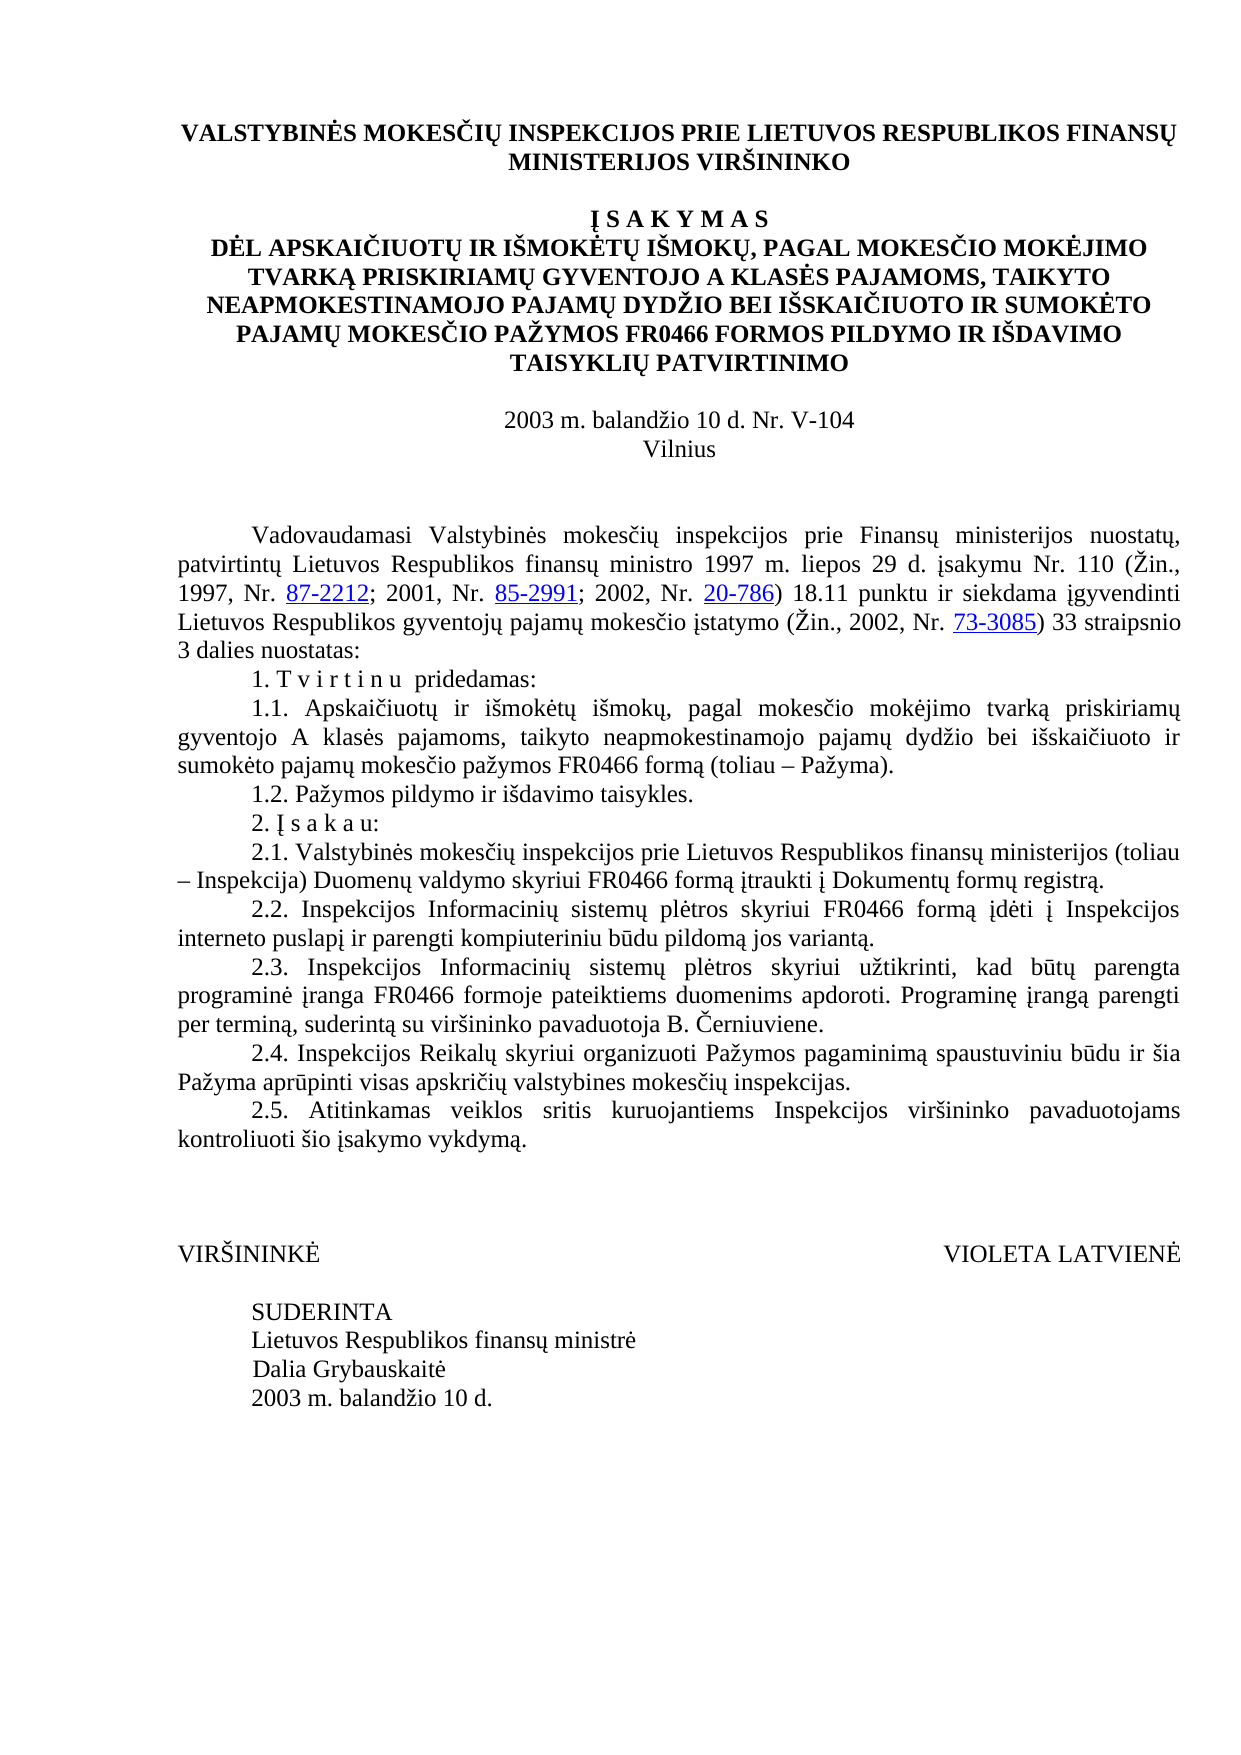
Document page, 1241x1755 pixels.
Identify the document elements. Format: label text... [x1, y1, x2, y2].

text 2. Įsakau: [177, 808, 1181, 837]
text Vadovaudamasi Valstybinės mokesčių inspekcijos prie Finansų ministerijos nuostatų, patvirtintų Lietuvos Respublikos finansų ministro 1997 m. liepos 29 d. įsakymu Nr. 110 (Žin., 1997, Nr. 87-2212; 2001, Nr. 85-2991; 2002, Nr. 20-786) 18.11 punktu ir siekdama įgyvendinti Lietuvos Respublikos gyventojų pajamų mokesčio įstatymo (Žin., 2002, Nr. 73-3085) 33 straipsnio 3 dalies nuostatas: [177, 521, 1181, 664]
text 2.4. Inspekcijos Reikalų skyriui organizuoti Pažymos pagaminimą spaustuviniu būdu ir šia Pažyma aprūpinti visas apskričių valstybines mokesčių inspekcijas. [177, 1038, 1181, 1096]
text 1.2. Pažymos pildymo ir išdavimo taisykles. [177, 779, 1181, 808]
text VIRŠININKĖ VIOLETA LATVIENĖ [177, 1239, 1181, 1268]
text 2.1. Valstybinės mokesčių inspekcijos prie Lietuvos Respublikos finansų ministerijos (toliau – Inspekcija) Duomenų valdymo skyriui FR0466 formą įtraukti į Dokumentų formų registrą. [177, 837, 1181, 894]
text 1. Tvirtinu pridedamas: [177, 664, 1181, 693]
text 2003 m. balandžio 10 d. Nr. V-104 [177, 406, 1181, 434]
text DĖL APSKAIČIUOTŲ IR IŠMOKĖTŲ IŠMOKŲ, PAGAL MOKESČIO MOKĖJIMO TVARKĄ PRISKIRIAMŲ GYVENTOJO A KLASĖS PAJAMOMS, TAIKYTO NEAPMOKESTINAMOJO PAJAMŲ DYDŽIO BEI IŠSKAIČIUOTO IR SUMOKĖTO PAJAMŲ MOKESČIO PAŽYMOS FR0466 FORMOS PILDYMO IR IŠDAVIMO TAISYKLIŲ PATVIRTINIMO [177, 233, 1181, 377]
text 2.5. Atitinkamas veiklos sritis kuruojantiems Inspekcijos viršininko pavaduotojams kontroliuoti šio įsakymo vykdymą. [177, 1096, 1181, 1153]
text SUDERINTA [177, 1297, 1181, 1326]
text Dalia Grybauskaitė [177, 1354, 1181, 1383]
text Vilnius [177, 434, 1181, 463]
text Lietuvos Respublikos finansų ministrė [177, 1326, 1181, 1354]
text 2.2. Inspekcijos Informacinių sistemų plėtros skyriui FR0466 formą įdėti į Inspekcijos interneto puslapį ir parengti kompiuteriniu būdu pildomą jos variantą. [177, 894, 1181, 952]
text 1.1. Apskaičiuotų ir išmokėtų išmokų, pagal mokesčio mokėjimo tvarką priskiriamų gyventojo A klasės pajamoms, taikyto neapmokestinamojo pajamų dydžio bei išskaičiuoto ir sumokėto pajamų mokesčio pažymos FR0466 formą (toliau – Pažyma). [177, 693, 1181, 779]
text 2003 m. balandžio 10 d. [177, 1383, 1181, 1412]
text Į S A K Y M A S [177, 204, 1181, 233]
text 2.3. Inspekcijos Informacinių sistemų plėtros skyriui užtikrinti, kad būtų parengta programinė įranga FR0466 formoje pateiktiems duomenims apdoroti. Programinę įrangą parengti per terminą, suderintą su viršininko pavaduotoja B. Černiuviene. [177, 952, 1181, 1038]
text VALSTYBINĖS MOKESČIŲ INSPEKCIJOS PRIE LIETUVOS RESPUBLIKOS FINANSŲ MINISTERIJOS VIRŠININKO [177, 118, 1181, 176]
